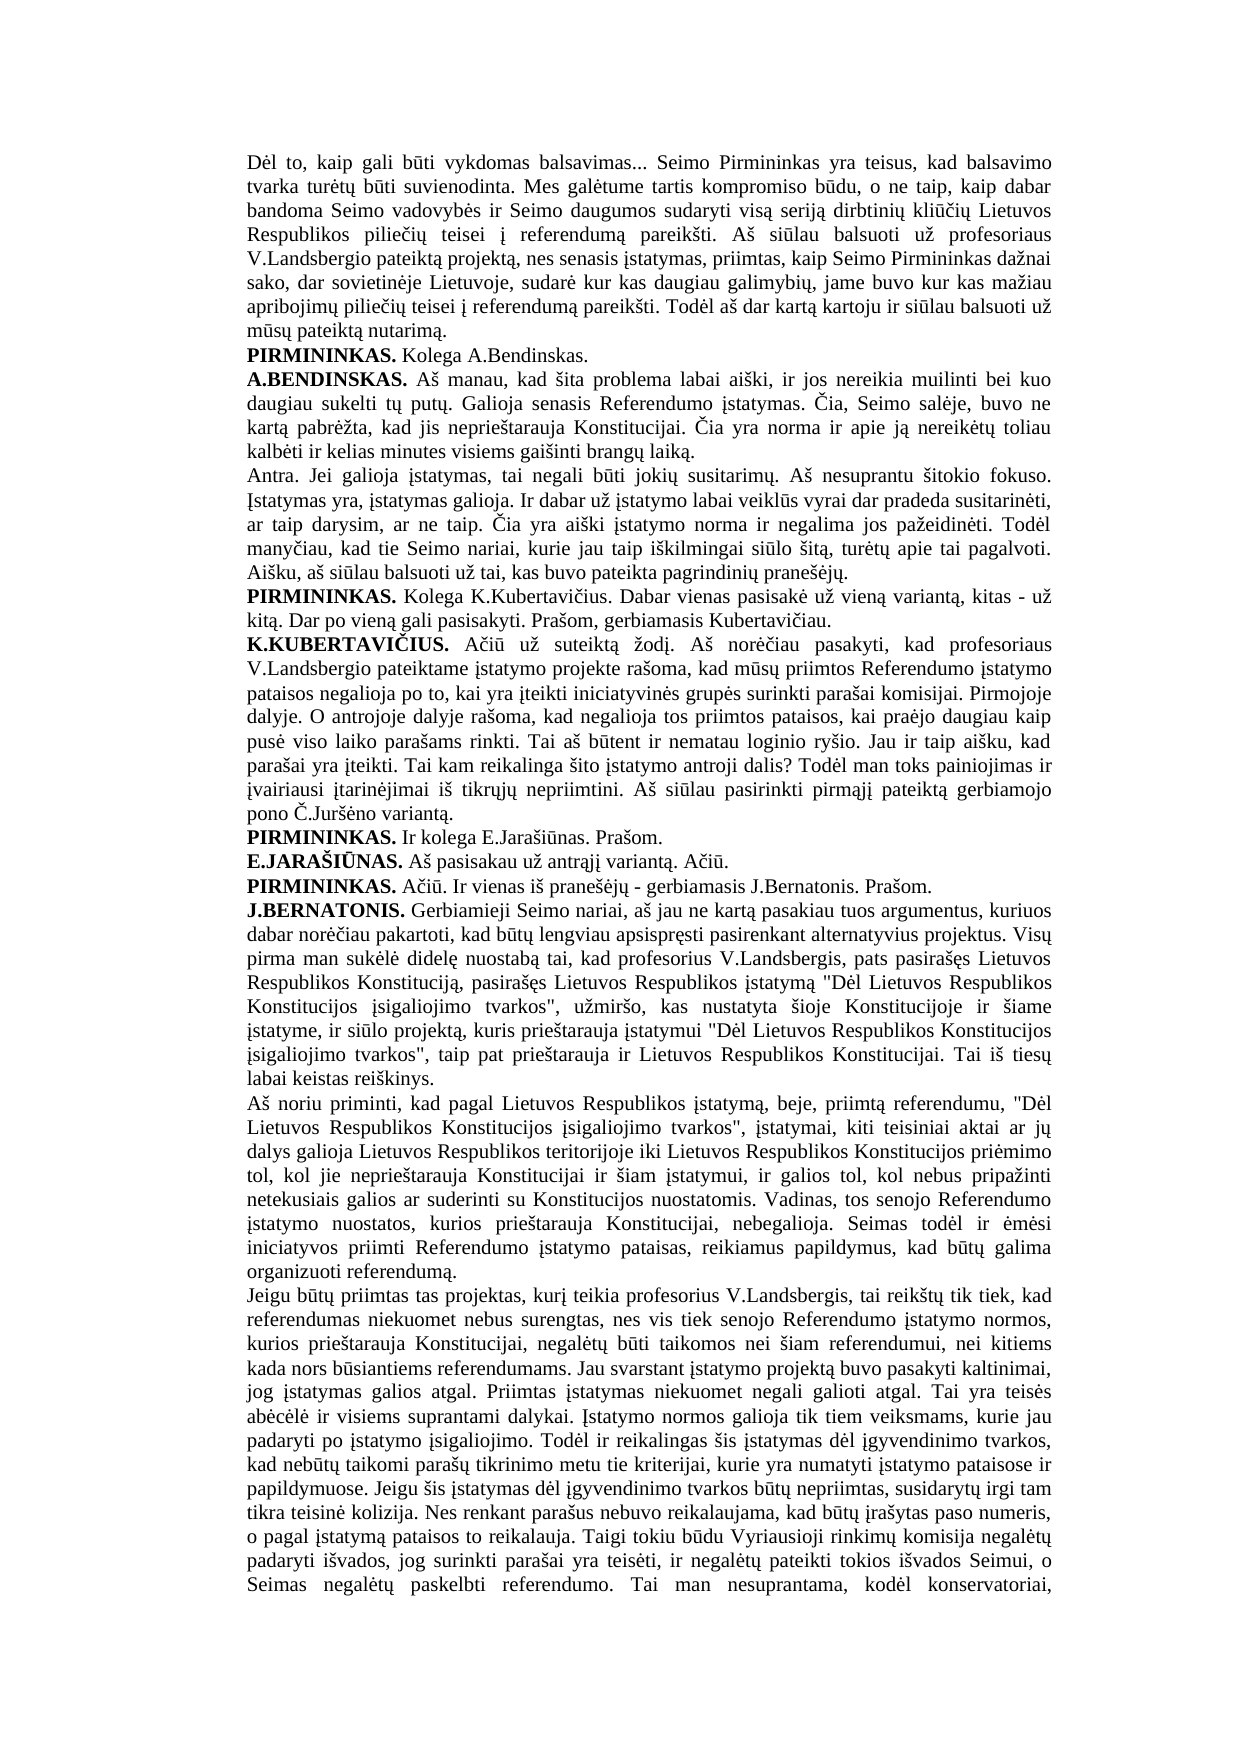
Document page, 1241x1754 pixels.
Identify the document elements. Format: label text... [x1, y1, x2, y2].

text PIRMININKAS. Ir kolega E.Jarašiūnas. Prašom. [247, 825, 1053, 849]
text K.KUBERTAVIČIUS. Ačiū už suteiktą žodį. Aš norėčiau pasakyti, kad profesoriaus V.Landsbergio pateiktame įstatymo projekte rašoma, kad mūsų priimtos Referendumo įstatymo pataisos negalioja po to, kai yra įteikti iniciatyvinės grupės surinkti parašai komisijai. Pirmojoje dalyje. O antrojoje dalyje rašoma, kad negalioja tos priimtos pataisos, kai praėjo daugiau kaip pusė viso laiko parašams rinkti. Tai aš būtent ir nematau loginio ryšio. Jau ir taip aišku, kad parašai yra įteikti. Tai kam reikalinga šito įstatymo antroji dalis? Todėl man toks painiojimas ir įvairiausi įtarinėjimai iš tikrųjų nepriimtini. Aš siūlau pasirinkti pirmąjį pateiktą gerbiamojo pono Č.Juršėno variantą. [247, 632, 1053, 825]
text Jeigu būtų priimtas tas projektas, kurį teikia profesorius V.Landsbergis, tai reikštų tik tiek, kad referendumas niekuomet nebus surengtas, nes vis tiek senojo Referendumo įstatymo normos, kurios prieštarauja Konstitucijai, negalėtų būti taikomos nei šiam referendumui, nei kitiems kada nors būsiantiems referendumams. Jau svarstant įstatymo projektą buvo pasakyti kaltinimai, jog įstatymas galios atgal. Priimtas įstatymas niekuomet negali galioti atgal. Tai yra teisės abėcėlė ir visiems suprantami dalykai. Įstatymo normos galioja tik tiem veiksmams, kurie jau padaryti po įstatymo įsigaliojimo. Todėl ir reikalingas šis įstatymas dėl įgyvendinimo tvarkos, kad nebūtų taikomi parašų tikrinimo metu tie kriterijai, kurie yra numatyti įstatymo pataisose ir papildymuose. Jeigu šis įstatymas dėl įgyvendinimo tvarkos būtų nepriimtas, susidarytų irgi tam tikra teisinė kolizija. Nes renkant parašus nebuvo reikalaujama, kad būtų įrašytas paso numeris, o pagal įstatymą pataisos to reikalauja. Taigi tokiu būdu Vyriausioji rinkimų komisija negalėtų padaryti išvados, jog surinkti parašai yra teisėti, ir negalėtų pateikti tokios išvados Seimui, o Seimas negalėtų paskelbti referendumo. Tai man nesuprantama, kodėl konservatoriai, [247, 1283, 1053, 1596]
text PIRMININKAS. Ačiū. Ir vienas iš pranešėjų - gerbiamasis J.Bernatonis. Prašom. [247, 873, 1053, 898]
text Antra. Jei galioja įstatymas, tai negali būti jokių susitarimų. Aš nesuprantu šitokio fokuso. Įstatymas yra, įstatymas galioja. Ir dabar už įstatymo labai veiklūs vyrai dar pradeda susitarinėti, ar taip darysim, ar ne taip. Čia yra aiški įstatymo norma ir negalima jos pažeidinėti. Todėl manyčiau, kad tie Seimo nariai, kurie jau taip iškilmingai siūlo šitą, turėtų apie tai pagalvoti. Aišku, aš siūlau balsuoti už tai, kas buvo pateikta pagrindinių pranešėjų. [247, 463, 1053, 584]
text A.BENDINSKAS. Aš manau, kad šita problema labai aiški, ir jos nereikia muilinti bei kuo daugiau sukelti tų putų. Galioja senasis Referendumo įstatymas. Čia, Seimo salėje, buvo ne kartą pabrėžta, kad jis neprieštarauja Konstitucijai. Čia yra norma ir apie ją nereikėtų toliau kalbėti ir kelias minutes visiems gaišinti brangų laiką. [247, 367, 1053, 463]
text E.JARAŠIŪNAS. Aš pasisakau už antrąjį variantą. Ačiū. [247, 849, 1053, 873]
text Aš noriu priminti, kad pagal Lietuvos Respublikos įstatymą, beje, priimtą referendumu, "Dėl Lietuvos Respublikos Konstitucijos įsigaliojimo tvarkos", įstatymai, kiti teisiniai aktai ar jų dalys galioja Lietuvos Respublikos teritorijoje iki Lietuvos Respublikos Konstitucijos priėmimo tol, kol jie neprieštarauja Konstitucijai ir šiam įstatymui, ir galios tol, kol nebus pripažinti netekusiais galios ar suderinti su Konstitucijos nuostatomis. Vadinas, tos senojo Referendumo įstatymo nuostatos, kurios prieštarauja Konstitucijai, nebegalioja. Seimas todėl ir ėmėsi iniciatyvos priimti Referendumo įstatymo pataisas, reikiamus papildymus, kad būtų galima organizuoti referendumą. [247, 1091, 1053, 1283]
text Dėl to, kaip gali būti vykdomas balsavimas... Seimo Pirmininkas yra teisus, kad balsavimo tvarka turėtų būti suvienodinta. Mes galėtume tartis kompromiso būdu, o ne taip, kaip dabar bandoma Seimo vadovybės ir Seimo daugumos sudaryti visą seriją dirbtinių kliūčių Lietuvos Respublikos piliečių teisei į referendumą pareikšti. Aš siūlau balsuoti už profesoriaus V.Landsbergio pateiktą projektą, nes senasis įstatymas, priimtas, kaip Seimo Pirmininkas dažnai sako, dar sovietinėje Lietuvoje, sudarė kur kas daugiau galimybių, jame buvo kur kas mažiau apribojimų piliečių teisei į referendumą pareikšti. Todėl aš dar kartą kartoju ir siūlau balsuoti už mūsų pateiktą nutarimą. [247, 150, 1053, 342]
text PIRMININKAS. Kolega K.Kubertavičius. Dabar vienas pasisakė už vieną variantą, kitas - už kitą. Dar po vieną gali pasisakyti. Prašom, gerbiamasis Kubertavičiau. [247, 584, 1053, 632]
text J.BERNATONIS. Gerbiamieji Seimo nariai, aš jau ne kartą pasakiau tuos argumentus, kuriuos dabar norėčiau pakartoti, kad būtų lengviau apsispręsti pasirenkant alternatyvius projektus. Visų pirma man sukėlė didelę nuostabą tai, kad profesorius V.Landsbergis, pats pasirašęs Lietuvos Respublikos Konstituciją, pasirašęs Lietuvos Respublikos įstatymą "Dėl Lietuvos Respublikos Konstitucijos įsigaliojimo tvarkos", užmiršo, kas nustatyta šioje Konstitucijoje ir šiame įstatyme, ir siūlo projektą, kuris prieštarauja įstatymui "Dėl Lietuvos Respublikos Konstitucijos įsigaliojimo tvarkos", taip pat prieštarauja ir Lietuvos Respublikos Konstitucijai. Tai iš tiesų labai keistas reiškinys. [247, 898, 1053, 1090]
text PIRMININKAS. Kolega A.Bendinskas. [247, 343, 1053, 367]
